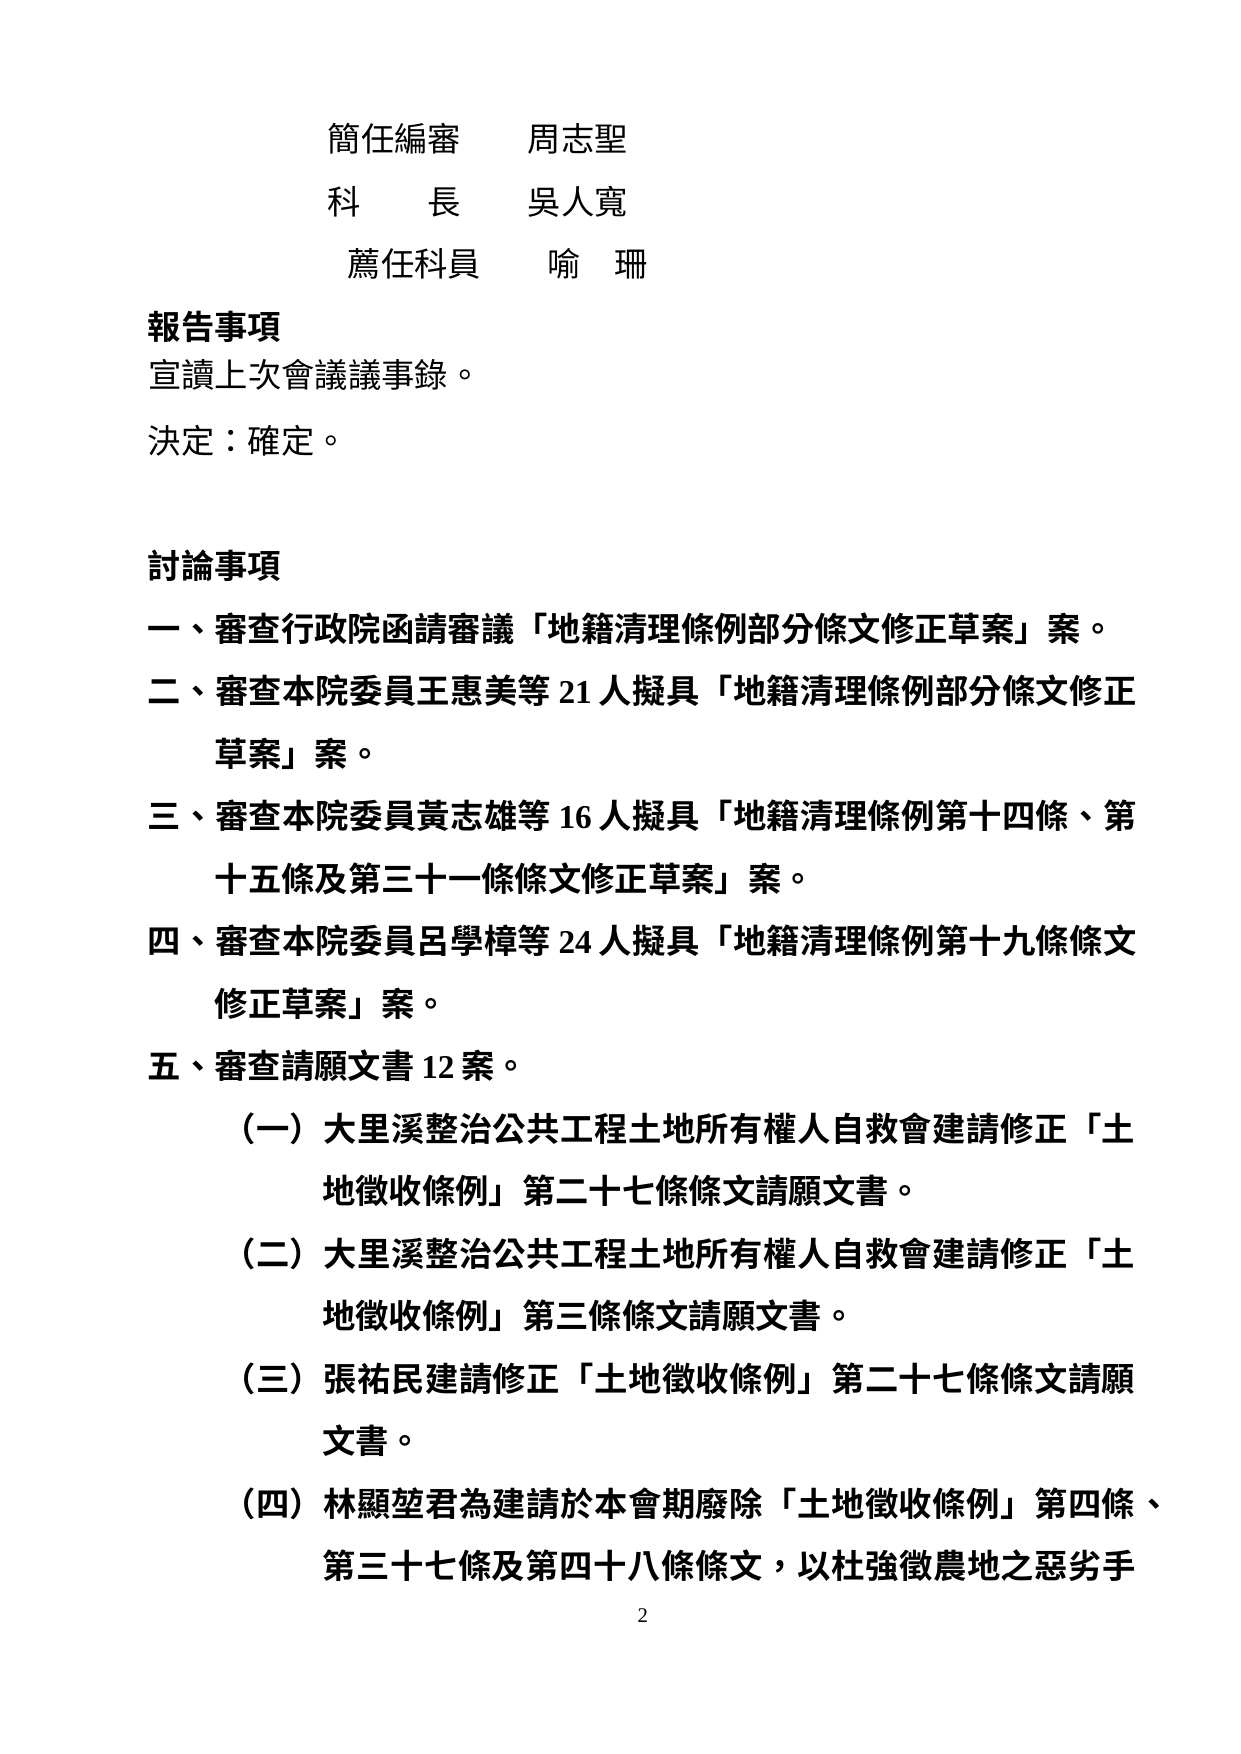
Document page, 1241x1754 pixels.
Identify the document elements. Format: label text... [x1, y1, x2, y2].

text 簡任編審 周志聖 [148, 96, 1240, 158]
text 五、審查請願文書12案。 [148, 1023, 1137, 1085]
text （二）大里溪整治公共工程土地所有權人自救會建請修正「土地徵收條例」第三條條文請願文書。 [222, 1210, 1137, 1335]
text 一、審查行政院函請審議「地籍清理條例部分條文修正草案」案。 [148, 585, 1137, 648]
text （四）林顯堃君為建請於本會期廢除「土地徵收條例」第四條、第三十七條及第四十八條條文，以杜強徵農地之惡劣手段連續發生請願文書。 [222, 1460, 1137, 1585]
text 四、審查本院委員呂學樟等24人擬具「地籍清理條例第十九條條文修正草案」案。 [148, 898, 1137, 1023]
text 宣讀上次會議議事錄。 [148, 346, 1137, 398]
text 三、審查本院委員黃志雄等16人擬具「地籍清理條例第十四條、第十五條及第三十一條條文修正草案」案。 [148, 773, 1137, 898]
text 討論事項 [148, 523, 1137, 585]
text 薦任科員 喻 珊 [148, 221, 1240, 283]
text （一）大里溪整治公共工程土地所有權人自救會建請修正「土地徵收條例」第二十七條條文請願文書。 [222, 1085, 1137, 1210]
text 報告事項 [148, 283, 1240, 346]
text 科 長 吳人寬 [148, 158, 1240, 221]
text （三）張祐民建請修正「土地徵收條例」第二十七條條文請願文書。 [222, 1335, 1137, 1460]
text 決定：確定。 [148, 398, 1137, 460]
text 二、審查本院委員王惠美等21人擬具「地籍清理條例部分條文修正草案」案。 [148, 648, 1137, 773]
